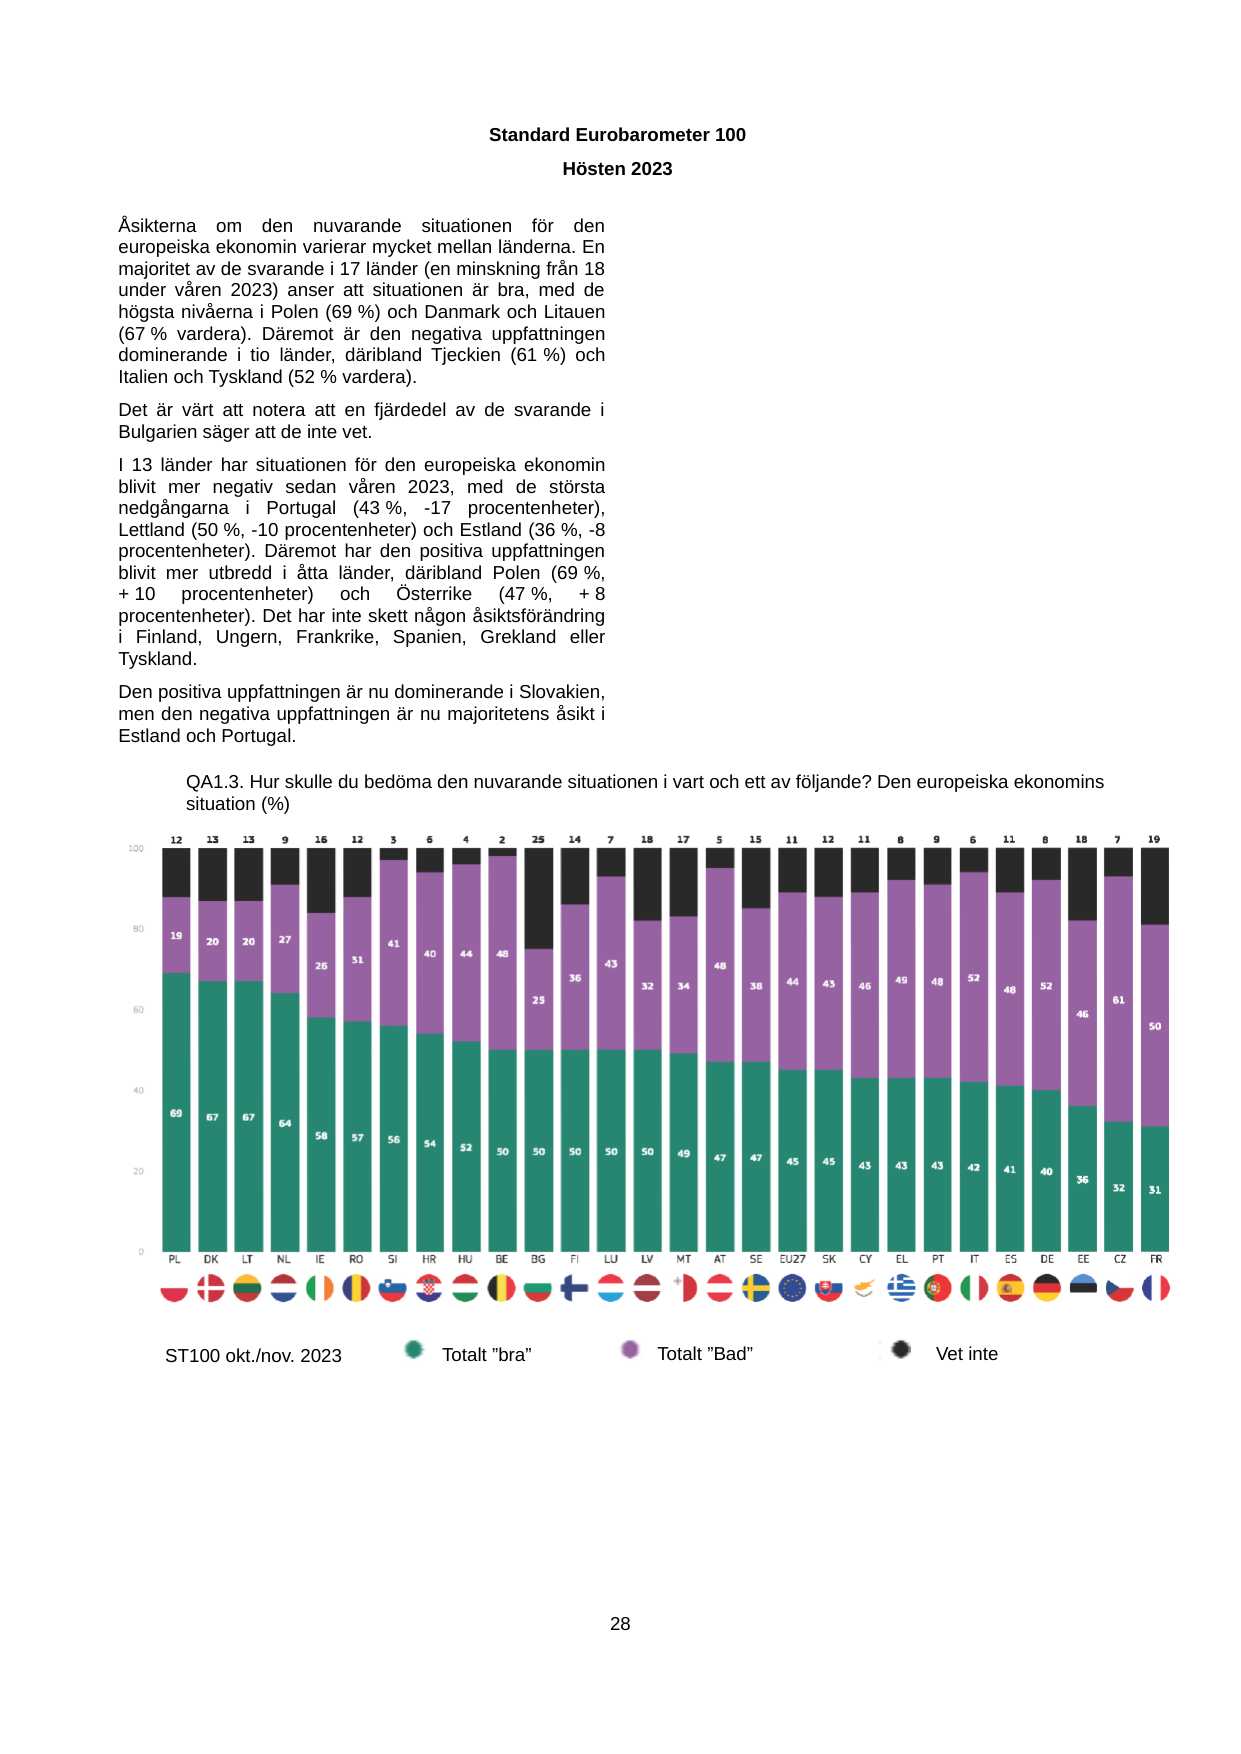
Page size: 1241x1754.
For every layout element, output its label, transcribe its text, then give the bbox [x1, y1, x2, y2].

text Den positiva uppfattningen är nu dominerande i Slovakien, men den negativa uppfattningen är nu majoritetens åsikt i Estland och Portugal. [118, 681, 605, 746]
text Det är värt att notera att en fjärdedel av de svarande i Bulgarien säger att de inte vet. [118, 399, 605, 442]
picture [118, 828, 1180, 1310]
text I 13 länder har situationen för den europeiska ekonomin blivit mer negativ sedan våren 2023, med de största nedgångarna i Portugal (43 %, -17 procentenheter), Lettland (50 %, -10 procentenheter) och Estland (36 %, -8 procentenheter). Däremot har den positiva uppfattningen blivit mer utbredd i åtta länder, däribland Polen (69 %, + 10 procentenheter) och Österrike (47 %, + 8 procentenheter). Det har inte skett någon åsiktsförändring i Finland, Ungern, Frankrike, Spanien, Grekland eller Tyskland. [118, 454, 605, 669]
text Åsikterna om den nuvarande situationen för den europeiska ekonomin varierar mycket mellan länderna. En majoritet av de svarande i 17 länder (en minskning från 18 under våren 2023) anser att situationen är bra, med de högsta nivåerna i Polen (69 %) och Danmark och Litauen (67 % vardera). Däremot är den negativa uppfattningen dominerande i tio länder, däribland Tjeckien (61 %) och Italien och Tyskland (52 % vardera). [118, 214, 605, 387]
picture [395, 1333, 911, 1363]
